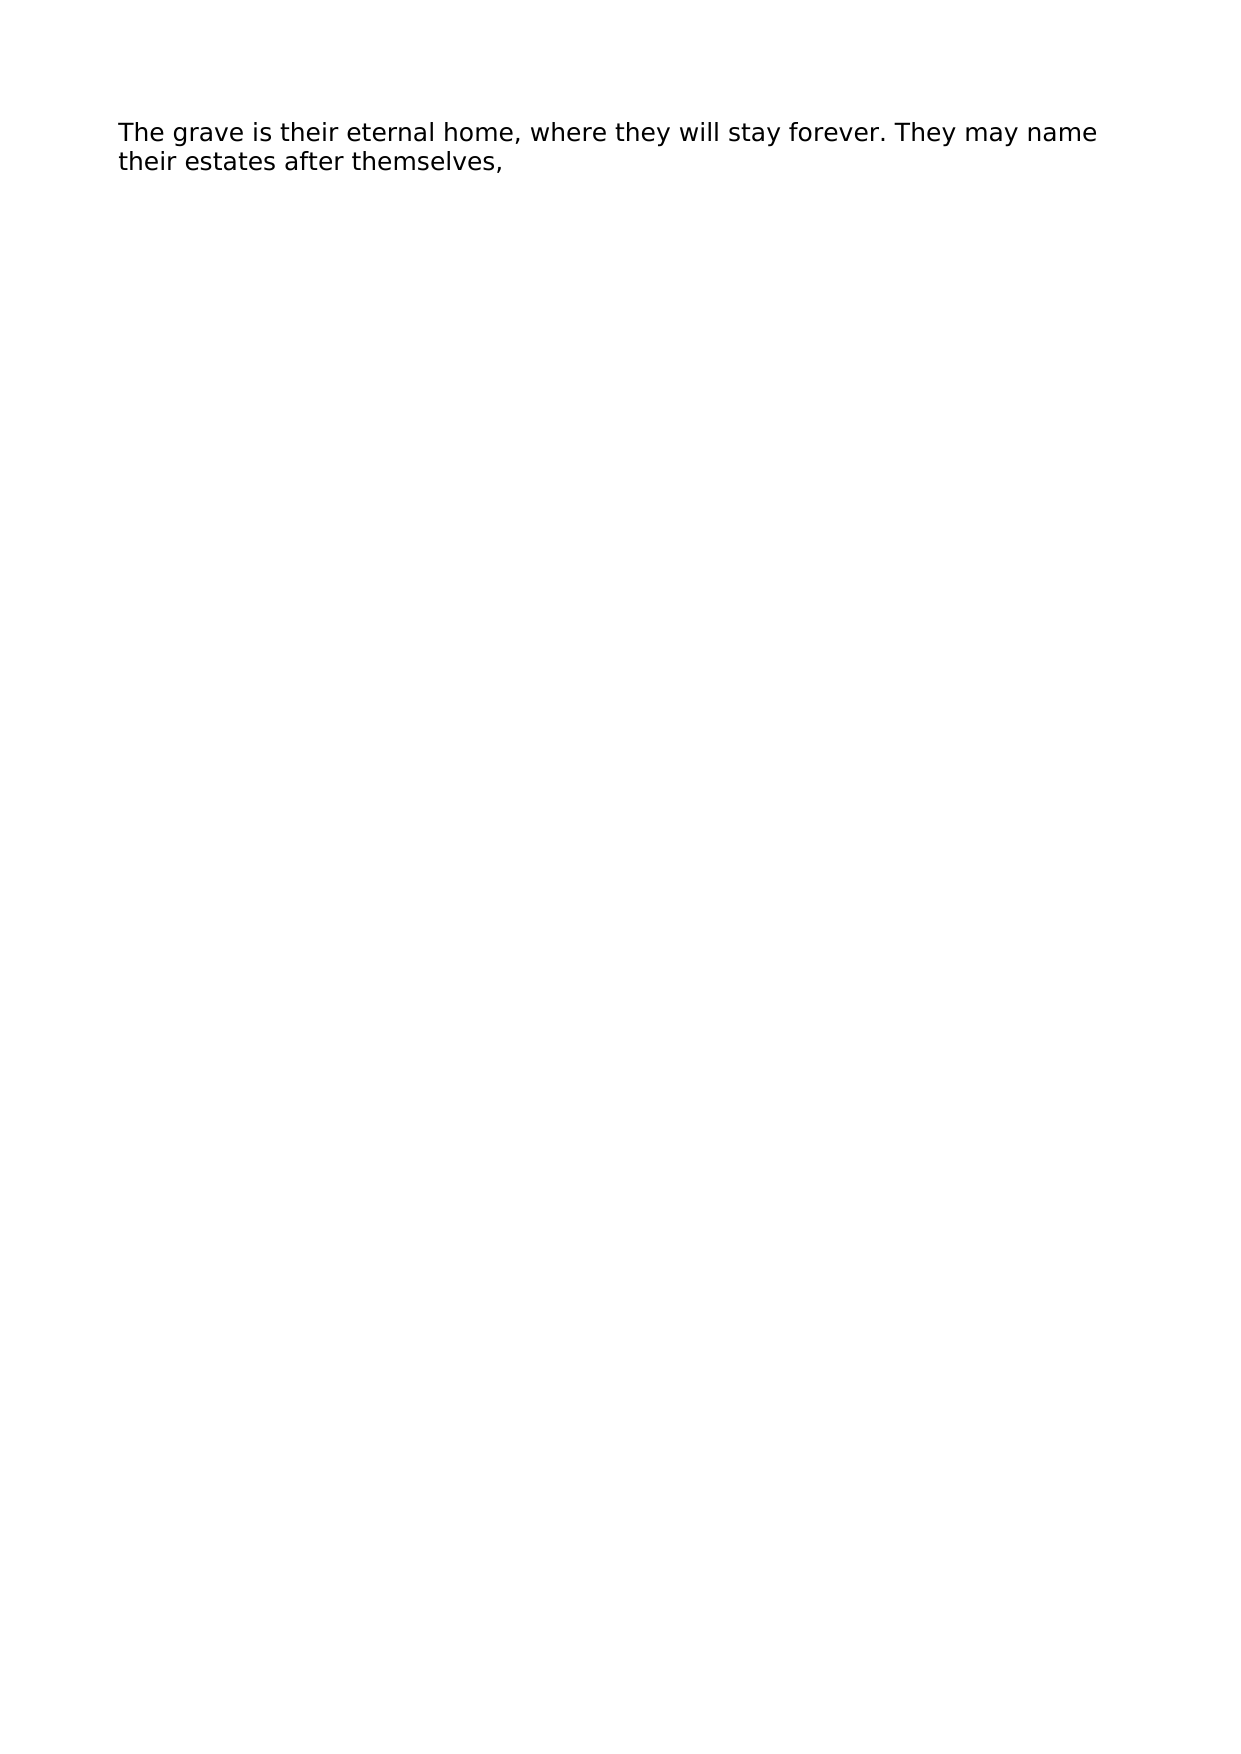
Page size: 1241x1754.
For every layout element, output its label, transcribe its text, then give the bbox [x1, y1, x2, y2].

text The grave is their eternal home, where they will stay forever. They may name their estates after themselves, [118, 118, 1122, 176]
